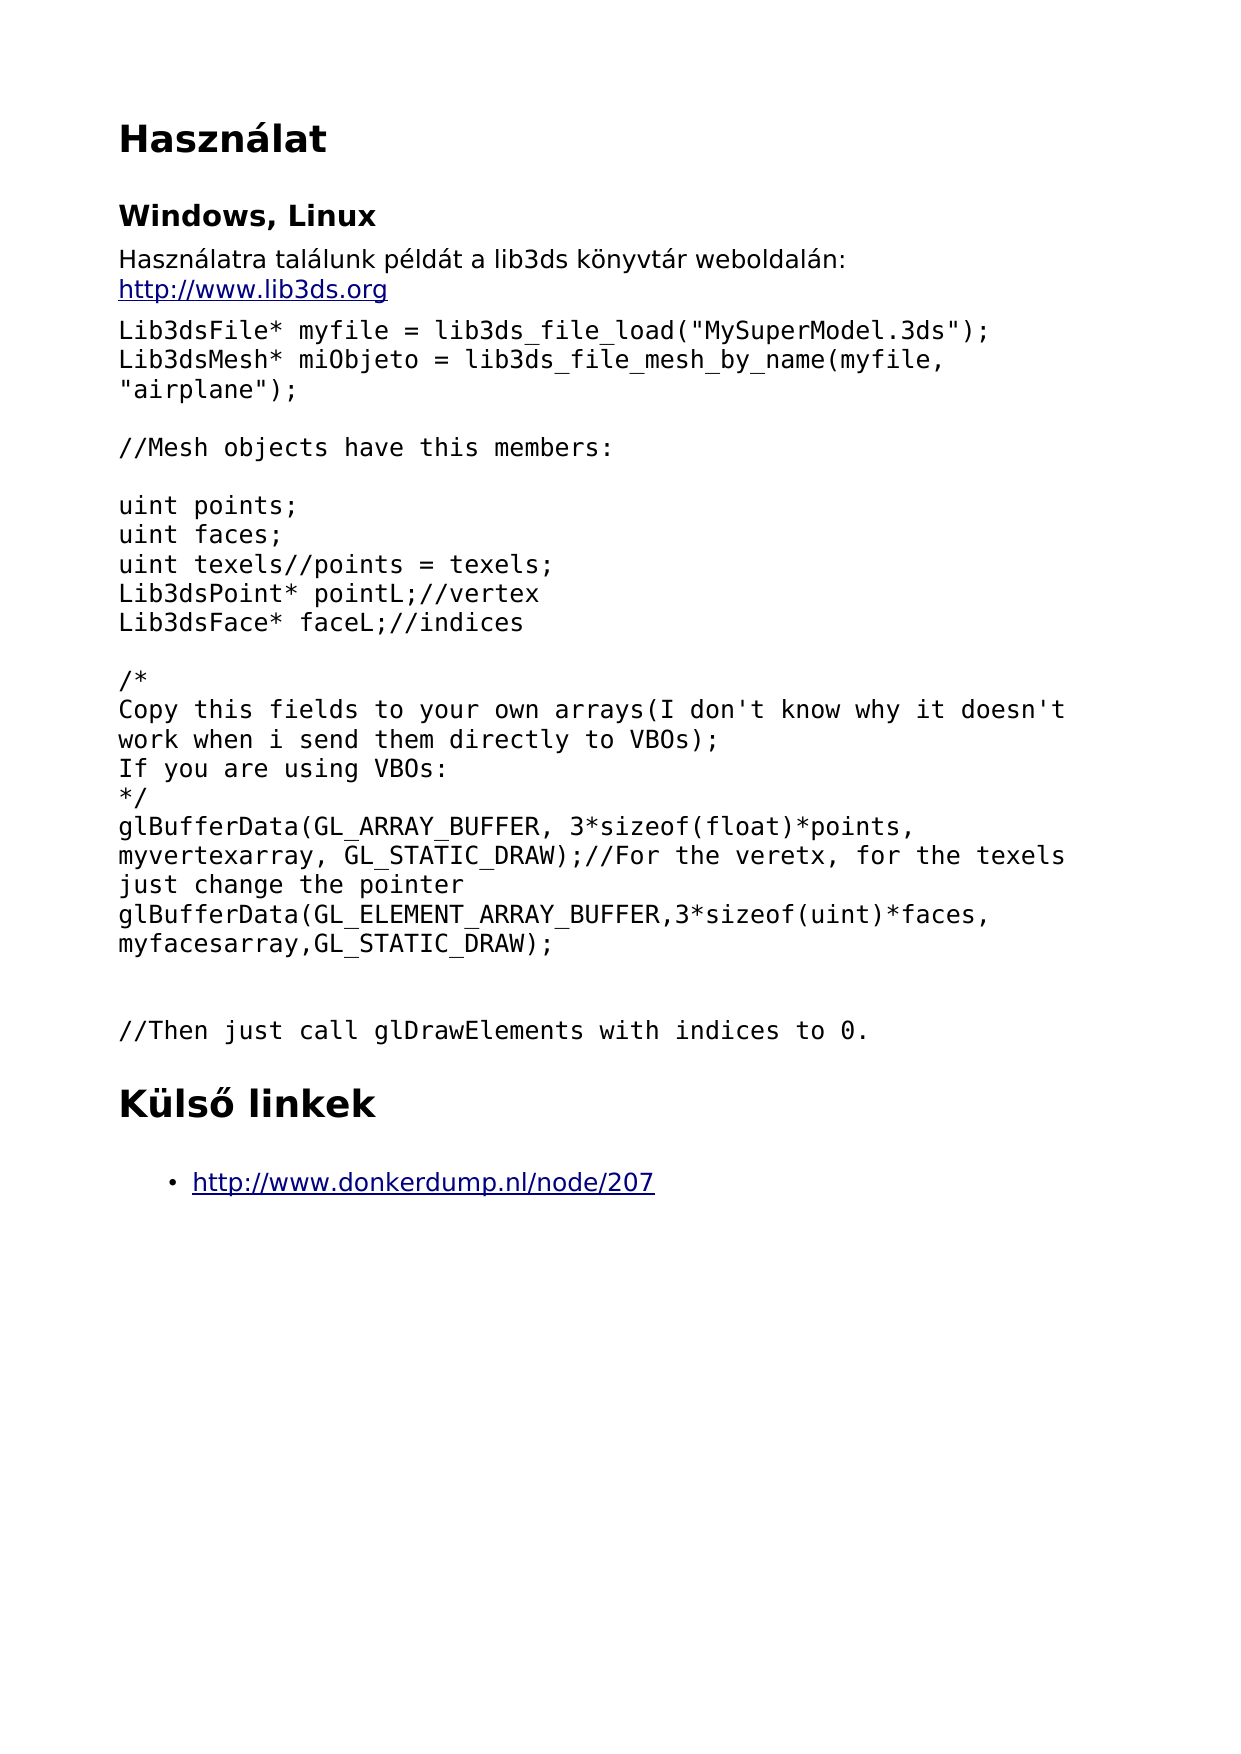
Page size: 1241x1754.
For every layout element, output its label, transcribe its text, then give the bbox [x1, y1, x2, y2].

text Lib3dsFile* myfile = lib3ds_file_load("MySuperModel.3ds"); Lib3dsMesh* miObjeto = lib3ds_file_mesh_by_name(myfile, "airplane"); //Mesh objects have this members: uint points; uint faces; uint texels//points = texels; Lib3dsPoint* pointL;//vertex Lib3dsFace* faceL;//indices /* Copy this fields to your own arrays(I don't know why it doesn't work when i send them directly to VBOs); If you are using VBOs: */ glBufferData(GL_ARRAY_BUFFER, 3*sizeof(float)*points, myvertexarray, GL_STATIC_DRAW);//For the veretx, for the texels just change the pointer glBufferData(GL_ELEMENT_ARRAY_BUFFER,3*sizeof(uint)*faces, myfacesarray,GL_STATIC_DRAW); //Then just call glDrawElements with indices to 0. [118, 317, 1122, 1046]
list http://www.donkerdump.nl/node/207 [177, 1168, 1122, 1197]
text Használatra találunk példát a lib3ds könyvtár weboldalán: http://www.lib3ds.org [118, 246, 1122, 304]
subtitle Windows, Linux [118, 199, 1122, 233]
subtitle Használat [118, 118, 1122, 162]
subtitle Külső linkek [118, 1082, 1122, 1126]
